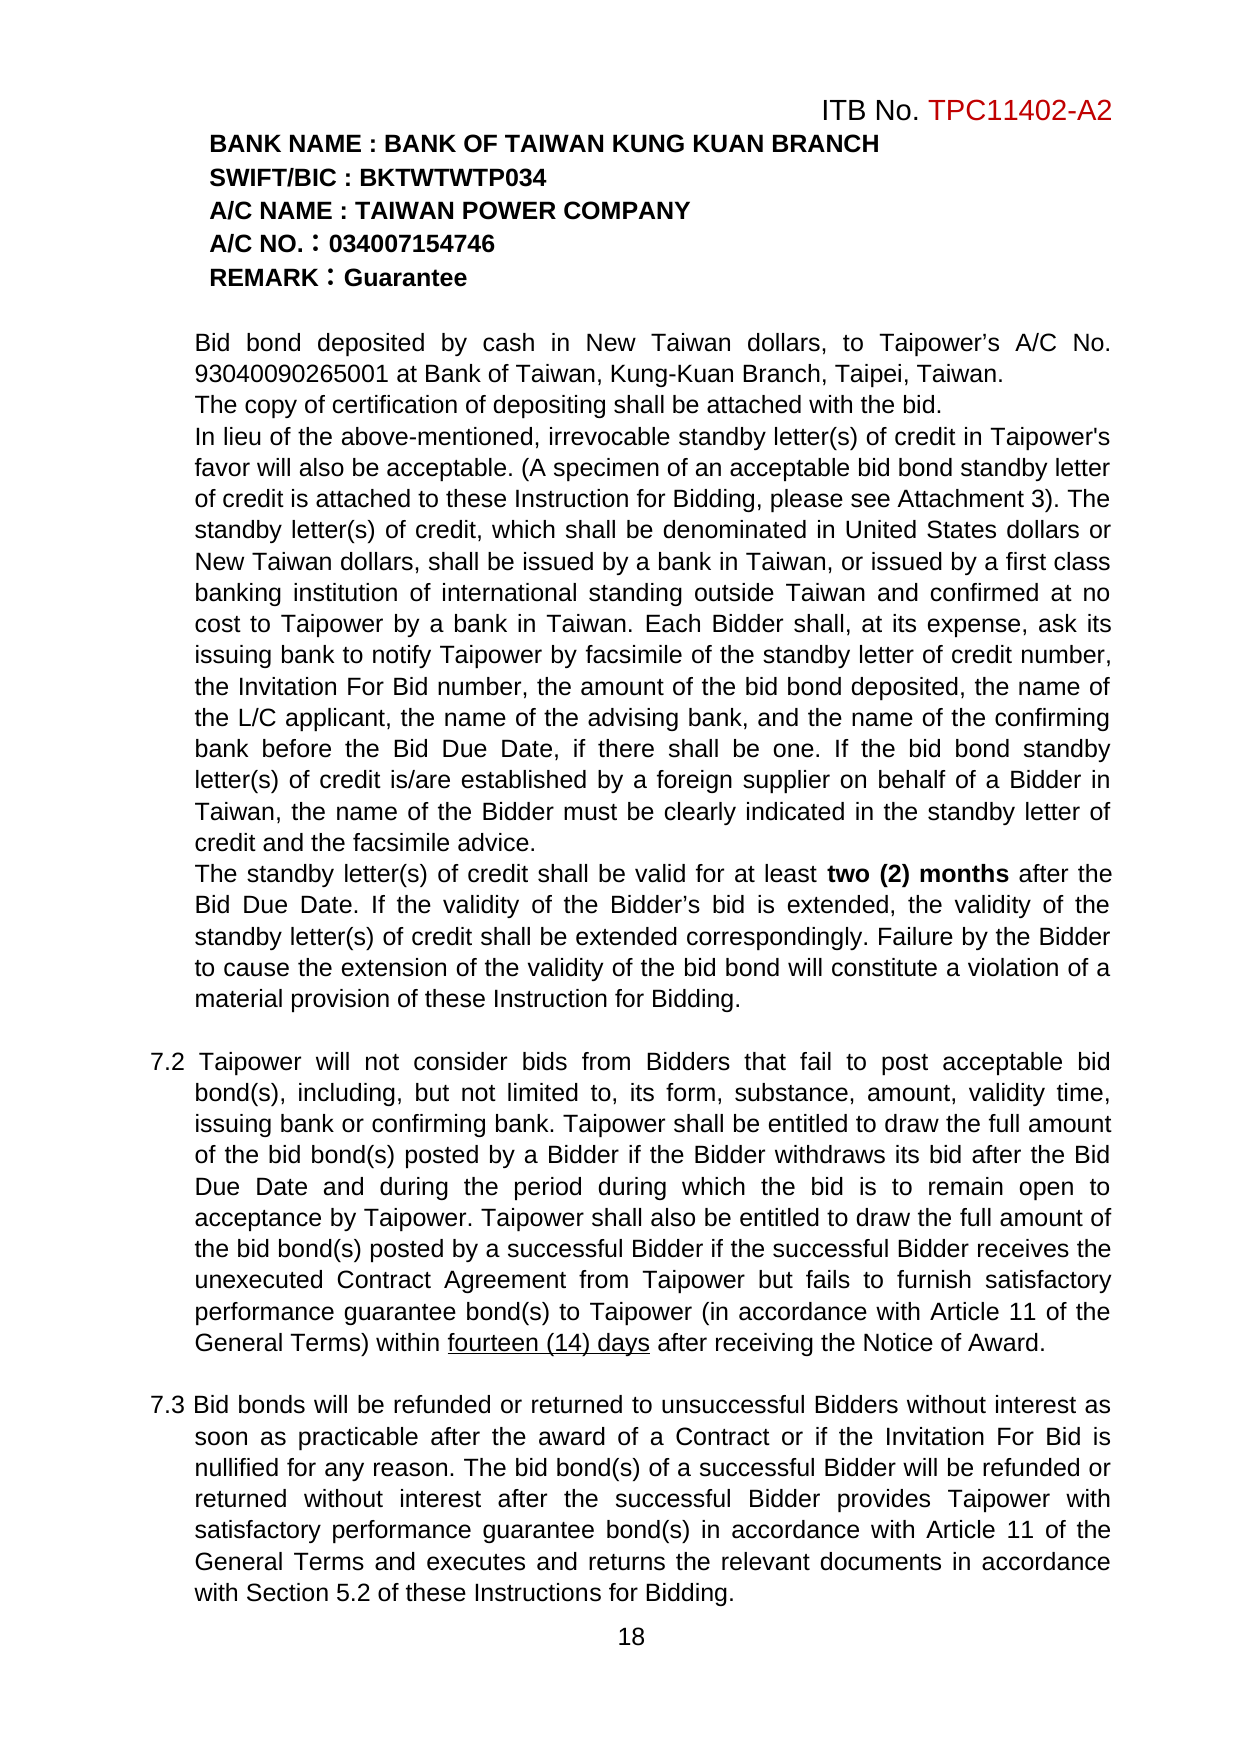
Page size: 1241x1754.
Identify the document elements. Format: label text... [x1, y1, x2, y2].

text In lieu of the above-mentioned, irrevocable standby letter(s) of credit in Taipower's favor will also be acceptable. (A specimen of an acceptable bid bond standby letter of credit is attached to these Instruction for Bidding, please see Attachment 3). The standby letter(s) of credit, which shall be denominated in United States dollars or New Taiwan dollars, shall be issued by a bank in Taiwan, or issued by a first class banking institution of international standing outside Taiwan and confirmed at no cost to Taipower by a bank in Taiwan. Each Bidder shall, at its expense, ask its issuing bank to notify Taipower by facsimile of the standby letter of credit number, the Invitation For Bid number, the amount of the bid bond deposited, the name of the L/C applicant, the name of the advising bank, and the name of the confirming bank before the Bid Due Date, if there shall be one. If the bid bond standby letter(s) of credit is/are established by a foreign supplier on behalf of a Bidder in Taiwan, the name of the Bidder must be clearly indicated in the standby letter of credit and the facsimile advice. [194, 420, 1113, 857]
text A/C NO.：034007154746 [150, 226, 1099, 259]
text A/C NAME : TAIWAN POWER COMPANY [150, 193, 1099, 226]
text The copy of certification of depositing shall be attached with the bid. [194, 389, 1113, 420]
text REMARK：Guarantee [150, 259, 1099, 293]
text The standby letter(s) of credit shall be valid for at least two (2) months after the Bid Due Date. If the validity of the Bidder’s bid is extended, the validity of the standby letter(s) of credit shall be extended correspondingly. Failure by the Bidder to cause the extension of the validity of the bid bond will constitute a violation of a material provision of these Instruction for Bidding. [194, 857, 1113, 1014]
text SWIFT/BIC : BKTWTWTP034 [150, 159, 1099, 193]
text 7.2 Taipower will not consider bids from Bidders that fail to post acceptable bid bond(s), including, but not limited to, its form, substance, amount, validity time, issuing bank or confirming bank. Taipower shall be entitled to draw the full amount of the bid bond(s) posted by a Bidder if the Bidder withdraws its bid after the Bid Due Date and during the period during which the bid is to remain open to acceptance by Taipower. Taipower shall also be entitled to draw the full amount of the bid bond(s) posted by a successful Bidder if the successful Bidder receives the unexecuted Contract Agreement from Taipower but fails to furnish satisfactory performance guarantee bond(s) to Taipower (in accordance with Article 11 of the General Terms) within fourteen (14) days after receiving the Notice of Award. [150, 1045, 1113, 1357]
text Bid bond deposited by cash in New Taiwan dollars, to Taipower’s A/C No. 93040090265001 at Bank of Taiwan, Kung-Kuan Branch, Taipei, Taiwan. [194, 326, 1113, 389]
text BANK NAME : BANK OF TAIWAN KUNG KUAN BRANCH [150, 126, 1099, 159]
text 7.3 Bid bonds will be refunded or returned to unsuccessful Bidders without interest as soon as practicable after the award of a Contract or if the Invitation For Bid is nullified for any reason. The bid bond(s) of a successful Bidder will be refunded or returned without interest after the successful Bidder provides Taipower with satisfactory performance guarantee bond(s) in accordance with Article 11 of the General Terms and executes and returns the relevant documents in accordance with Section 5.2 of these Instructions for Bidding. [150, 1389, 1113, 1607]
